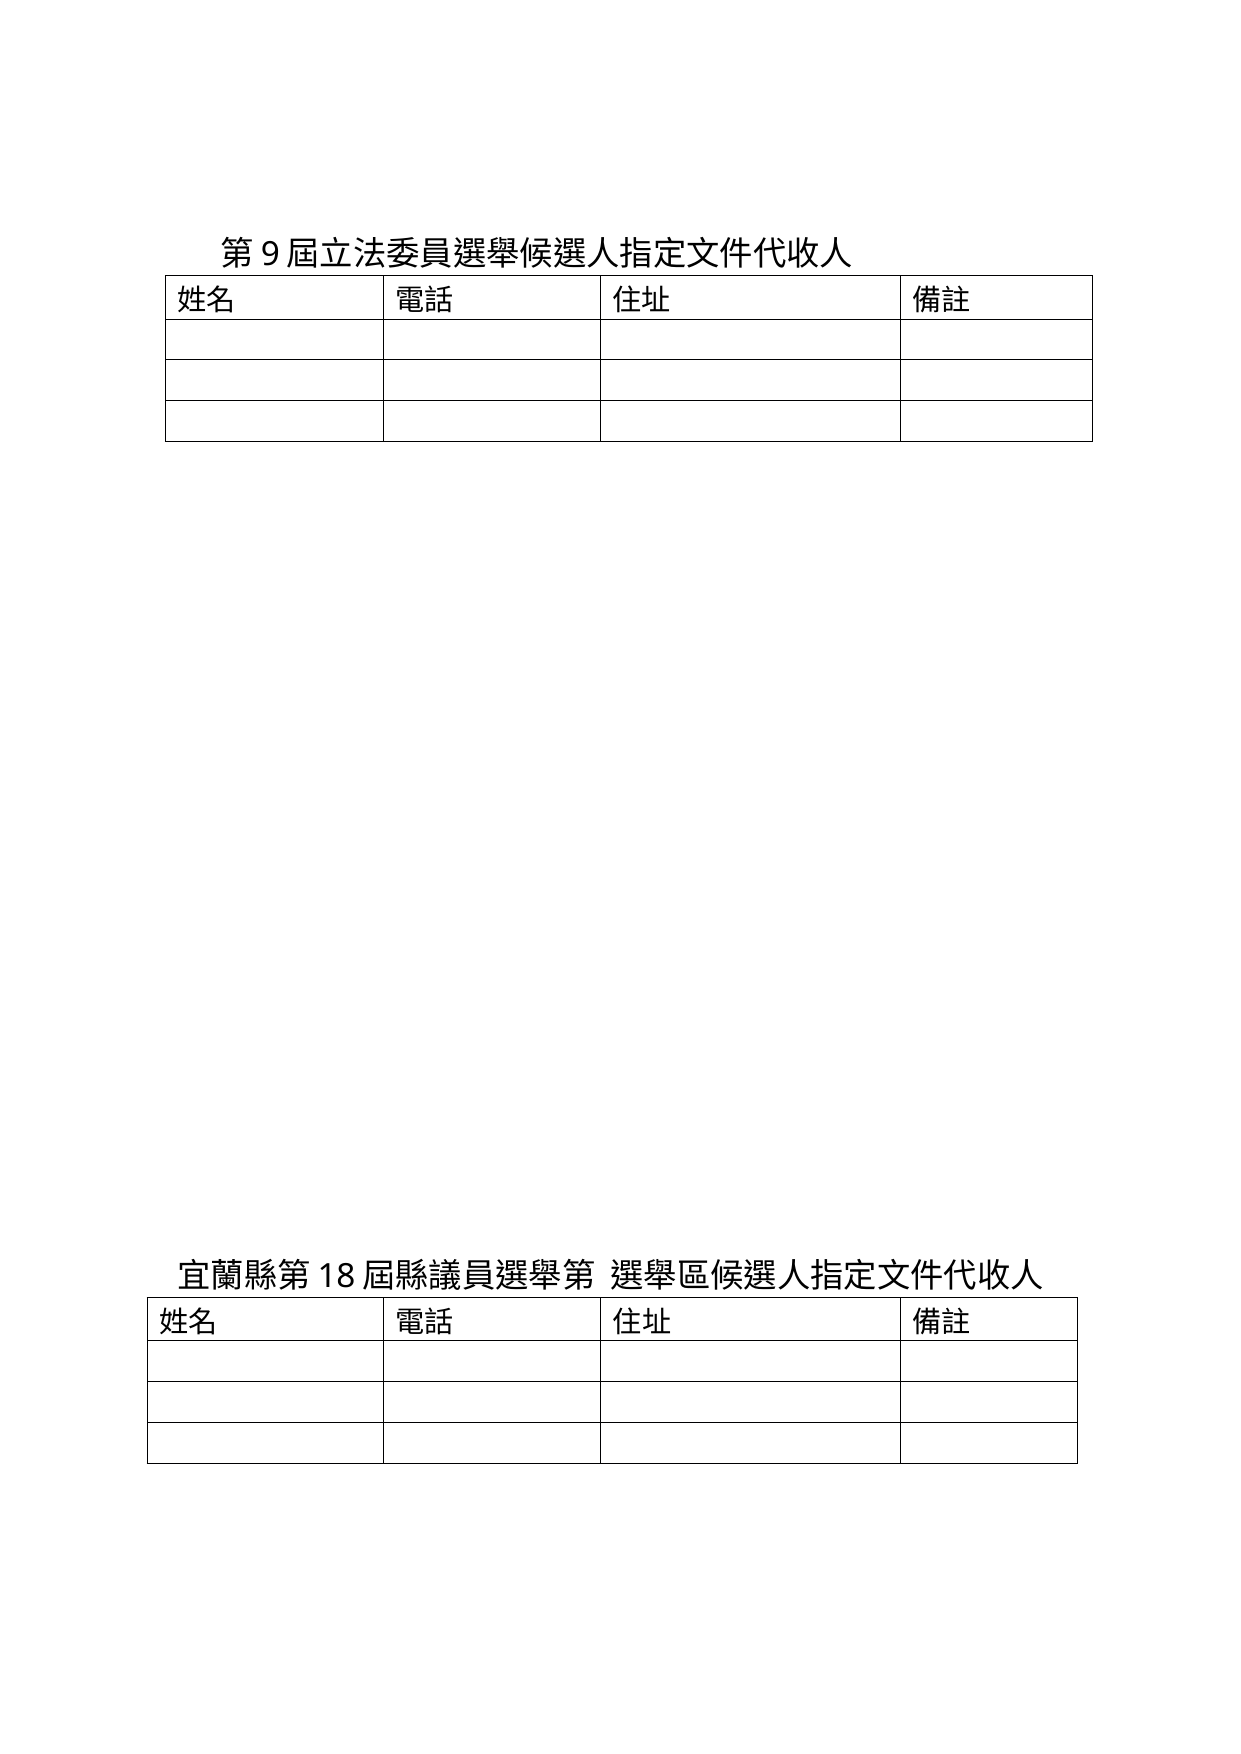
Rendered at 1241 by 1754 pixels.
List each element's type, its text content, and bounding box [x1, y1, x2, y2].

table_header 住址 [601, 1298, 900, 1340]
table_cell [601, 1341, 900, 1381]
table_cell [384, 360, 600, 400]
table_cell [601, 1423, 900, 1463]
table_cell [384, 1382, 600, 1422]
table_cell [901, 401, 1092, 441]
table_cell [148, 1382, 383, 1422]
table_cell [901, 1341, 1077, 1381]
table_cell [148, 1341, 383, 1381]
table_header 備註 [901, 276, 1092, 318]
table_cell [901, 1423, 1077, 1463]
table_cell [166, 360, 383, 400]
table_cell [901, 360, 1092, 400]
text 宜蘭縣第18屆縣議員選舉第 選舉區候選人指定文件代收人 [177, 1249, 1063, 1297]
table_header 電話 [384, 1298, 600, 1340]
table_cell [601, 1382, 900, 1422]
table_header 姓名 [148, 1298, 383, 1340]
table_header 住址 [601, 276, 900, 318]
table_cell [166, 401, 383, 441]
table_header 電話 [384, 276, 600, 318]
table_cell [384, 401, 600, 441]
table_cell [384, 1423, 600, 1463]
table_cell [601, 360, 900, 400]
table_cell [166, 320, 383, 359]
table_cell [901, 320, 1092, 359]
table_cell [384, 1341, 600, 1381]
table_cell [601, 401, 900, 441]
table_header 備註 [901, 1298, 1077, 1340]
table_header 姓名 [166, 276, 383, 318]
table_cell [901, 1382, 1077, 1422]
table_cell [148, 1423, 383, 1463]
table_cell [601, 320, 900, 359]
text 第9屆立法委員選舉候選人指定文件代收人 [177, 227, 1063, 275]
table_cell [384, 320, 600, 359]
